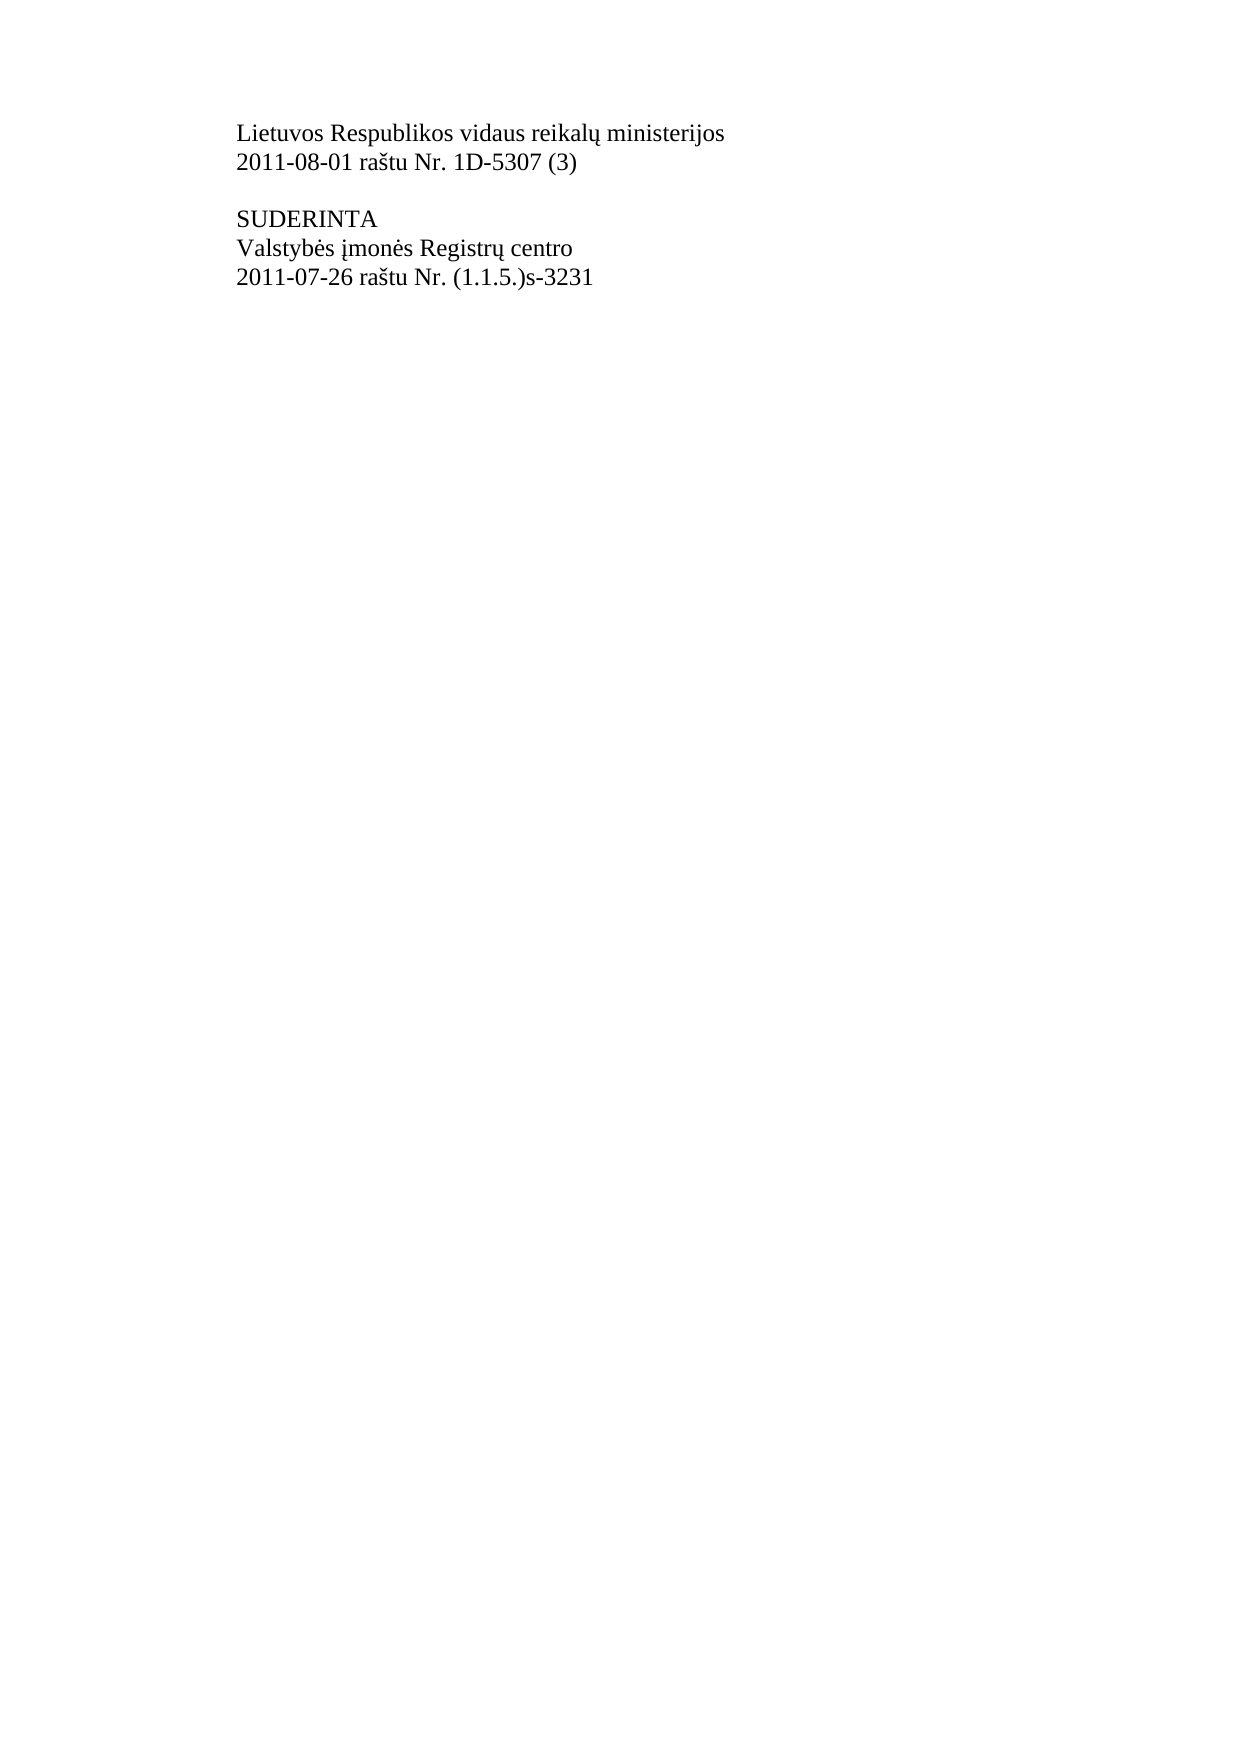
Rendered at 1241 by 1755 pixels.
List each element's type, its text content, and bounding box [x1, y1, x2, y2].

text 2011-07-26 raštu Nr. (1.1.5.)s-3231 [177, 262, 1122, 291]
text 2011-08-01 raštu Nr. 1D-5307 (3) [177, 147, 1122, 176]
text Valstybės įmonės Registrų centro [177, 233, 1122, 262]
text SUDERINTA [177, 204, 1122, 233]
text Lietuvos Respublikos vidaus reikalų ministerijos [177, 118, 1122, 147]
